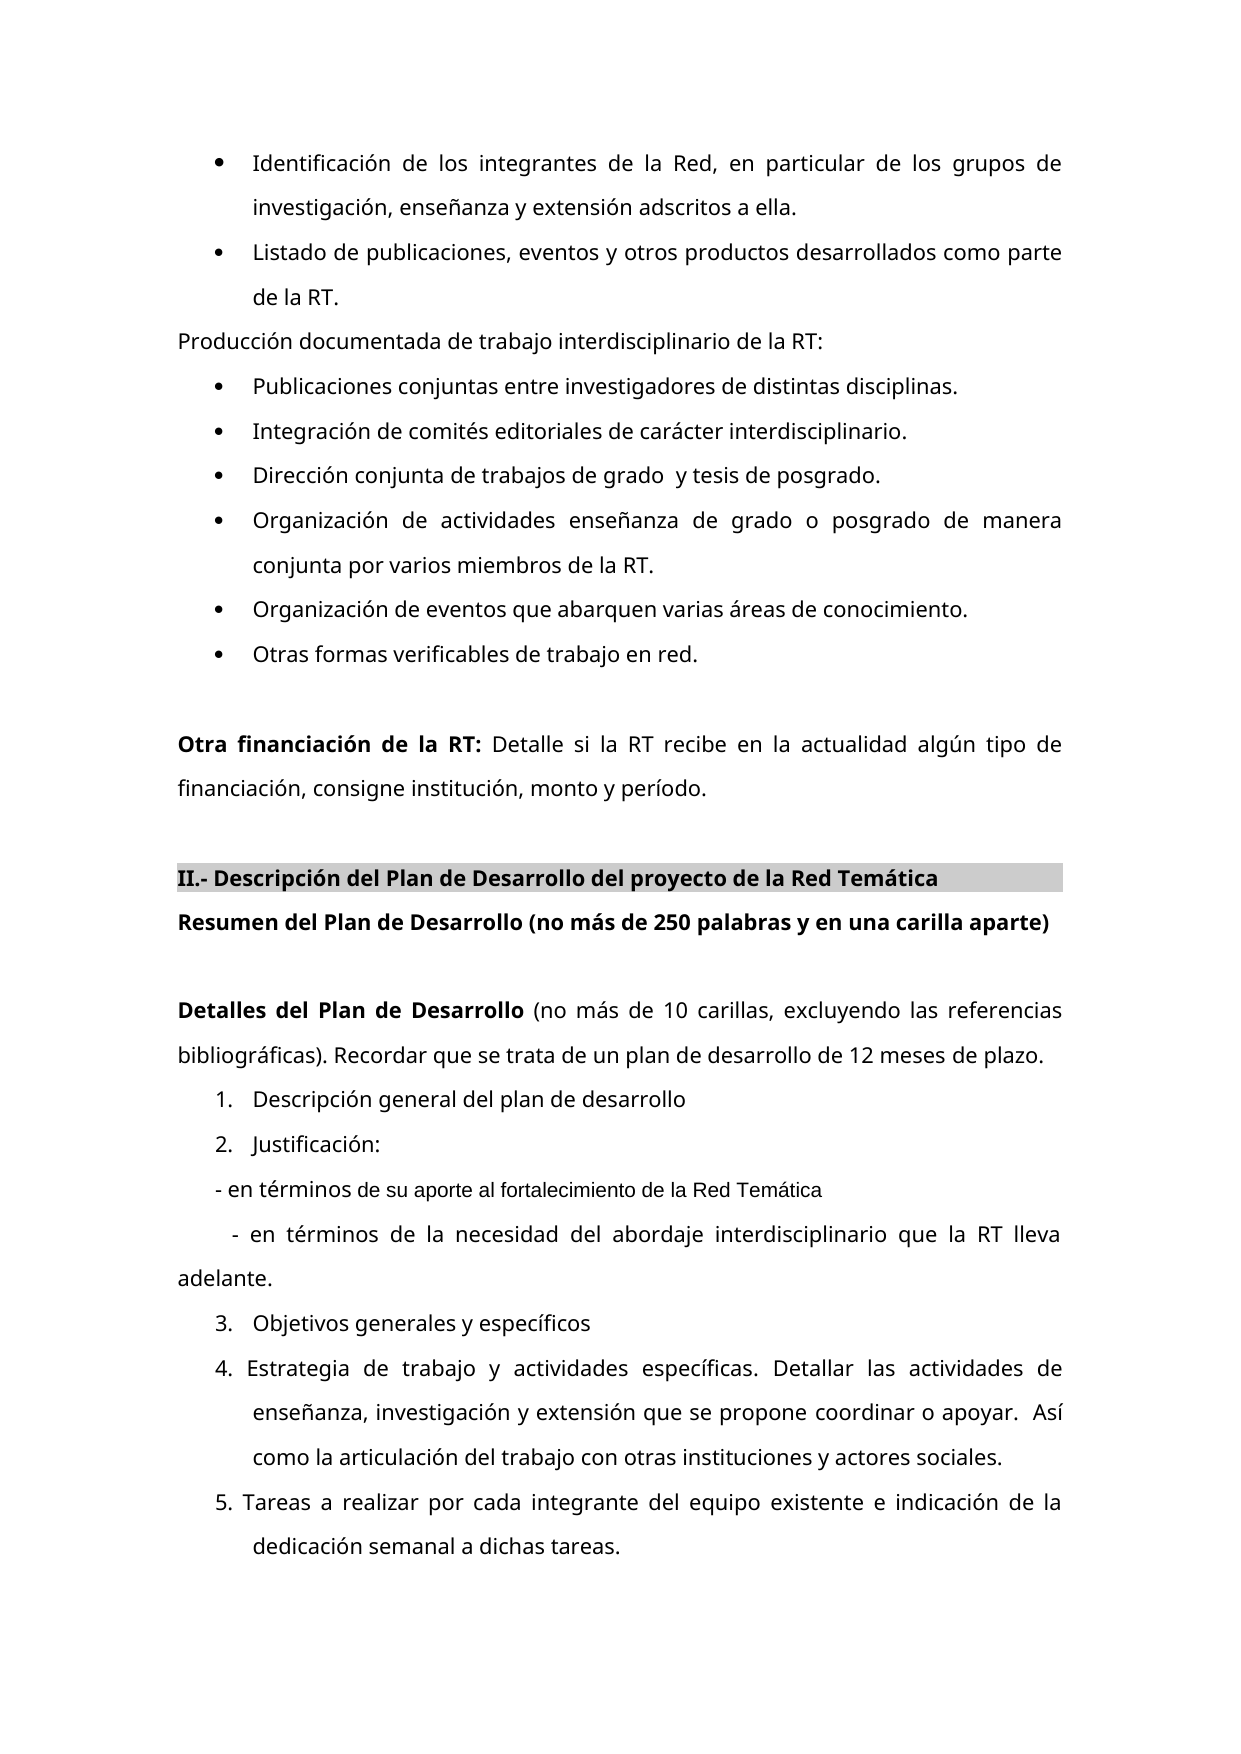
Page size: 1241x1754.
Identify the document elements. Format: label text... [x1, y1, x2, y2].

text - en términos de su aporte al fortalecimiento de la Red Temática [215, 1174, 1063, 1204]
list Justificación: [215, 1129, 1063, 1159]
list Descripción general del plan de desarrollo [215, 1084, 1063, 1114]
text Otra financiación de la RT: Detalle si la RT recibe en la actualidad algún tipo de financiación, consigne institución, monto y período. [177, 728, 1063, 803]
list Otras formas verificables de trabajo en red. [215, 639, 1063, 669]
text 4. Estrategia de trabajo y actividades específicas. Detallar las actividades de enseñanza, investigación y extensión que se propone coordinar o apoyar. Así como la articulación del trabajo con otras instituciones y actores sociales. [215, 1353, 1063, 1472]
text Resumen del Plan de Desarrollo (no más de 250 palabras y en una carilla aparte) [177, 907, 1063, 937]
list Objetivos generales y específicos [215, 1308, 1063, 1338]
list Integración de comités editoriales de carácter interdisciplinario. [215, 416, 1063, 446]
list Organización de actividades enseñanza de grado o posgrado de manera conjunta por varios miembros de la RT. [215, 505, 1063, 579]
list Identificación de los integrantes de la Red, en particular de los grupos de investigación, enseñanza y extensión adscritos a ella. [215, 148, 1063, 222]
text 5. Tareas a realizar por cada integrante del equipo existente e indicación de la dedicación semanal a dichas tareas. [215, 1487, 1063, 1561]
text Producción documentada de trabajo interdisciplinario de la RT: [177, 326, 1063, 356]
text Detalles del Plan de Desarrollo (no más de 10 carillas, excluyendo las referencias bibliográficas). Recordar que se trata de un plan de desarrollo de 12 meses de plazo. [177, 995, 1063, 1069]
list Publicaciones conjuntas entre investigadores de distintas disciplinas. [215, 371, 1063, 401]
list Organización de eventos que abarquen varias áreas de conocimiento. [215, 594, 1063, 624]
text - en términos de la necesidad del abordaje interdisciplinario que la RT lleva adelante. [177, 1218, 1063, 1293]
list Listado de publicaciones, eventos y otros productos desarrollados como parte de la RT. [215, 237, 1063, 311]
text II.- Descripción del Plan de Desarrollo del proyecto de la Red Temática [177, 863, 1063, 892]
list Dirección conjunta de trabajos de grado y tesis de posgrado. [215, 460, 1063, 490]
